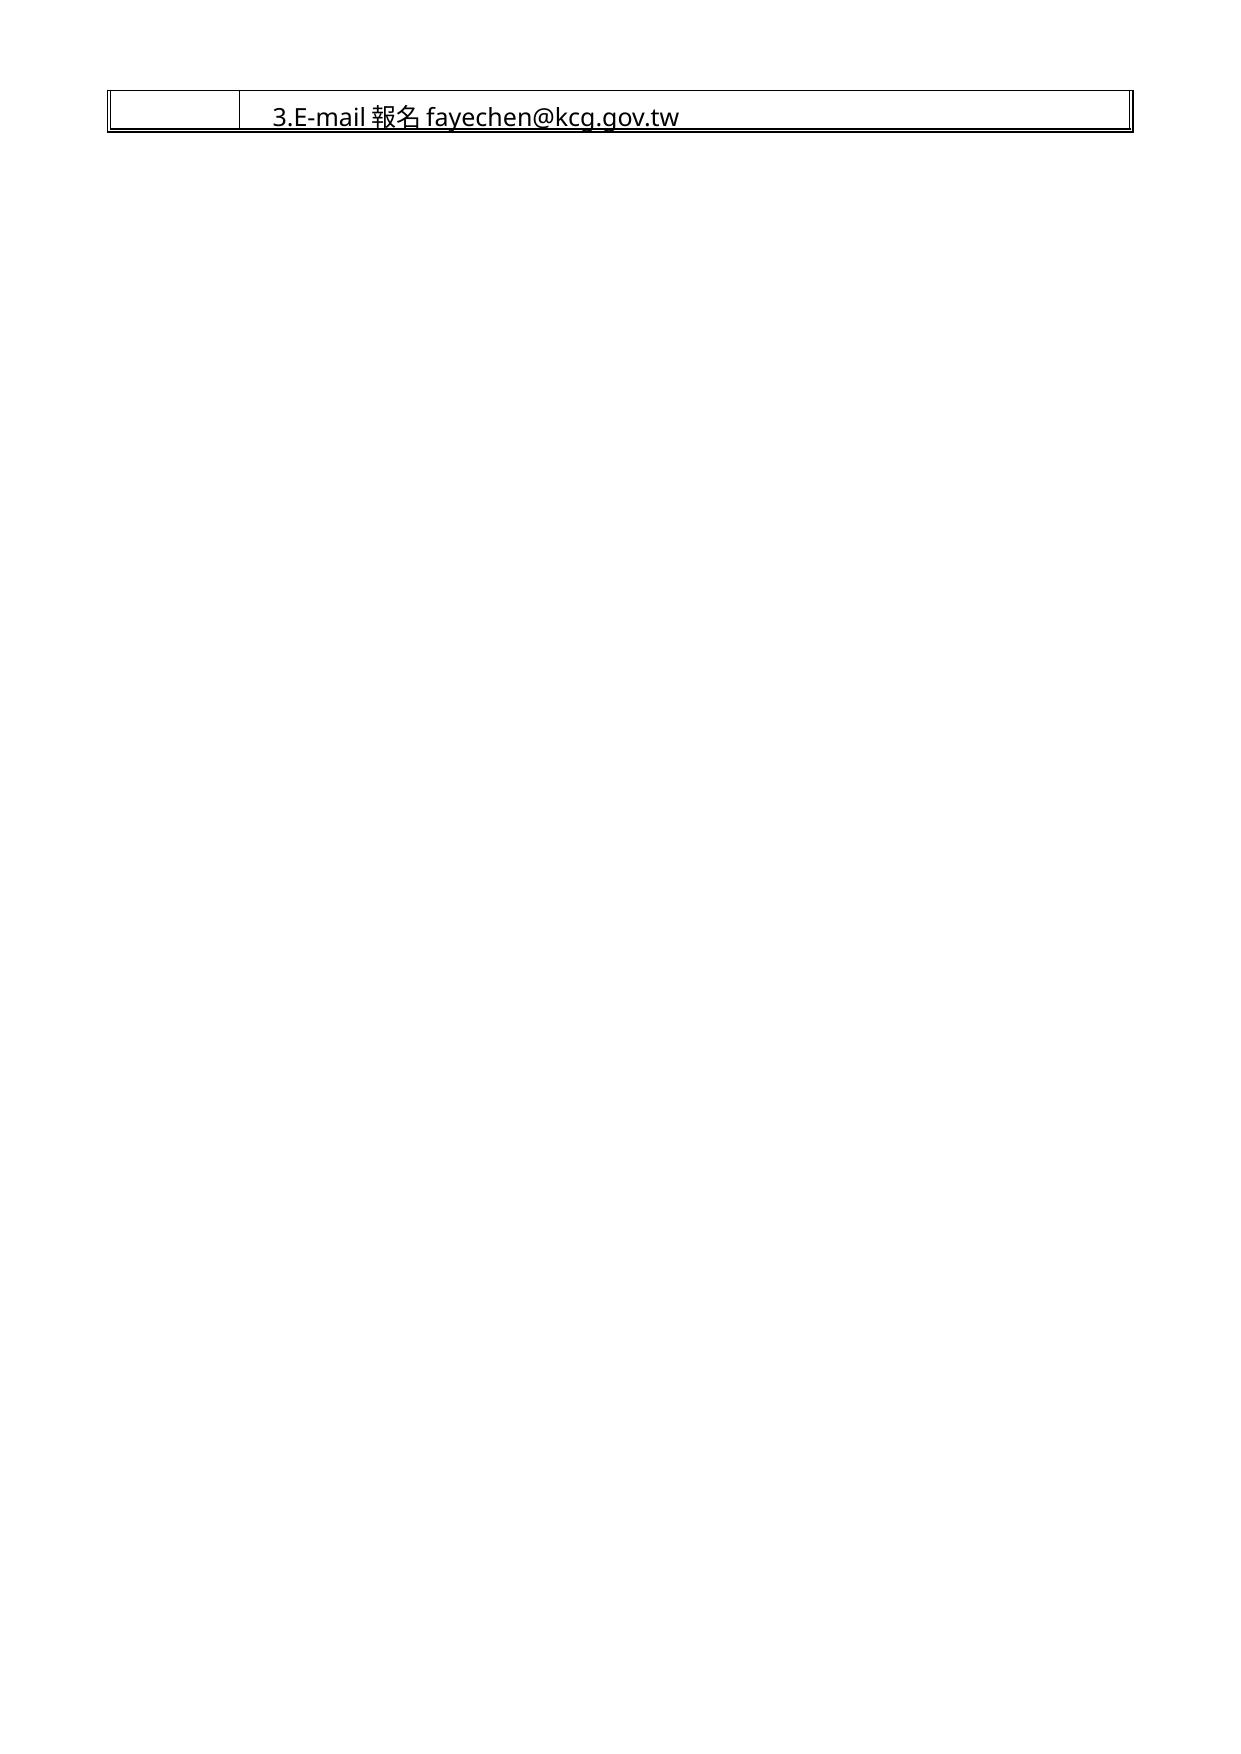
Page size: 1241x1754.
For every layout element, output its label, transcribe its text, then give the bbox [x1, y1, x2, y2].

table_cell [111, 91, 239, 128]
table_cell 3.E-mail報名fayechen@kcg.gov.tw [240, 91, 1129, 128]
